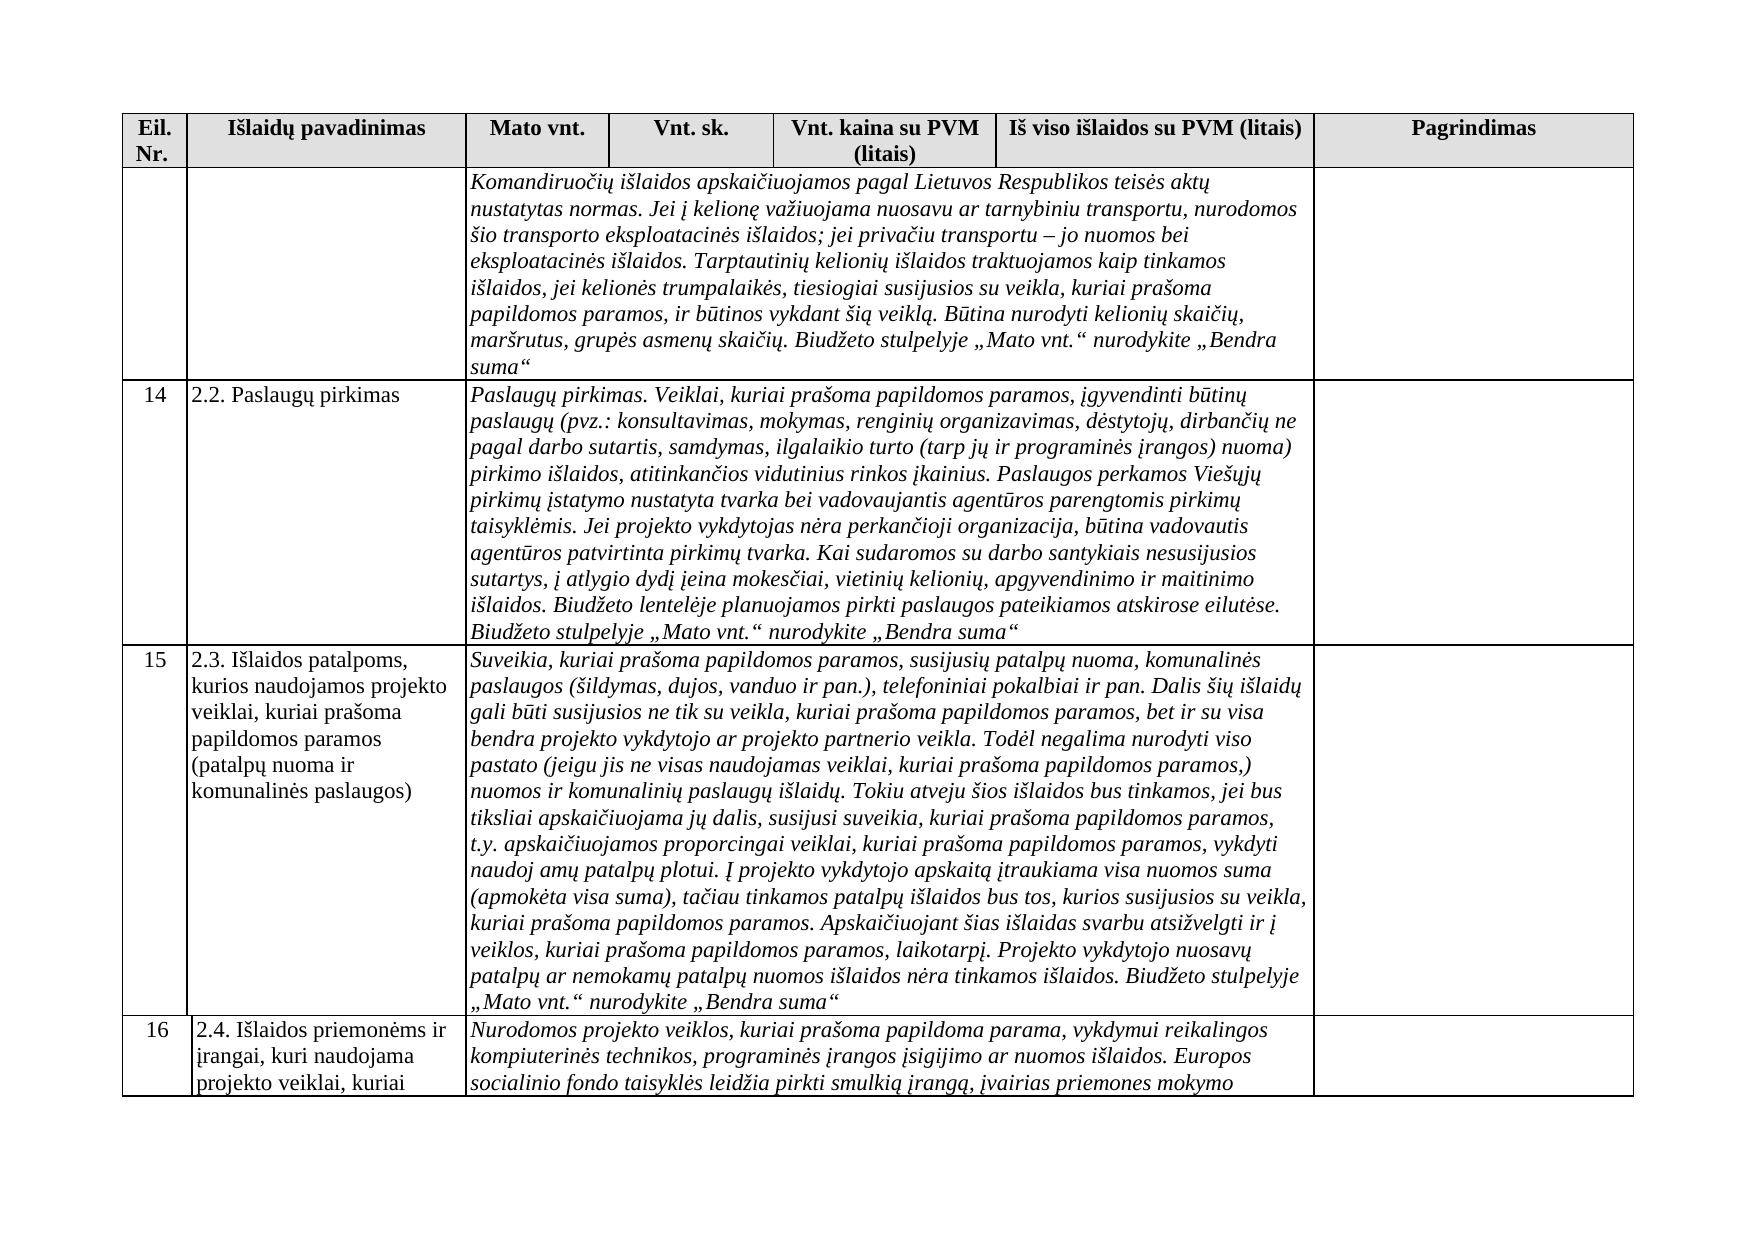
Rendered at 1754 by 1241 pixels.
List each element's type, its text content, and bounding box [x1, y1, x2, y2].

table_cell [1315, 1016, 1633, 1095]
table_cell 15 [123, 646, 186, 1015]
table_cell [1315, 168, 1633, 379]
table_cell 16 [123, 1016, 191, 1095]
table_header Pagrindimas [1315, 114, 1633, 167]
table_header Mato vnt. [467, 114, 608, 167]
table_cell [123, 168, 186, 379]
table_cell [1315, 646, 1633, 1015]
table_header Išlaidų pavadinimas [188, 114, 465, 167]
table_header Eil. Nr. [123, 114, 186, 167]
table_header Vnt. kaina su PVM (litais) [774, 114, 995, 167]
table_cell 2.3. Išlaidos patalpoms, kurios naudojamos projekto veiklai, kuriai prašoma papildomos paramos (patalpų nuoma ir komunalinės paslaugos) [188, 646, 465, 1015]
table_header Vnt. sk. [610, 114, 773, 167]
table_cell [188, 168, 465, 379]
table_cell 2.2. Paslaugų pirkimas [188, 381, 465, 644]
table_cell 14 [123, 381, 186, 644]
table_header Iš viso išlaidos su PVM (litais) [997, 114, 1313, 167]
table_cell [1315, 381, 1633, 644]
